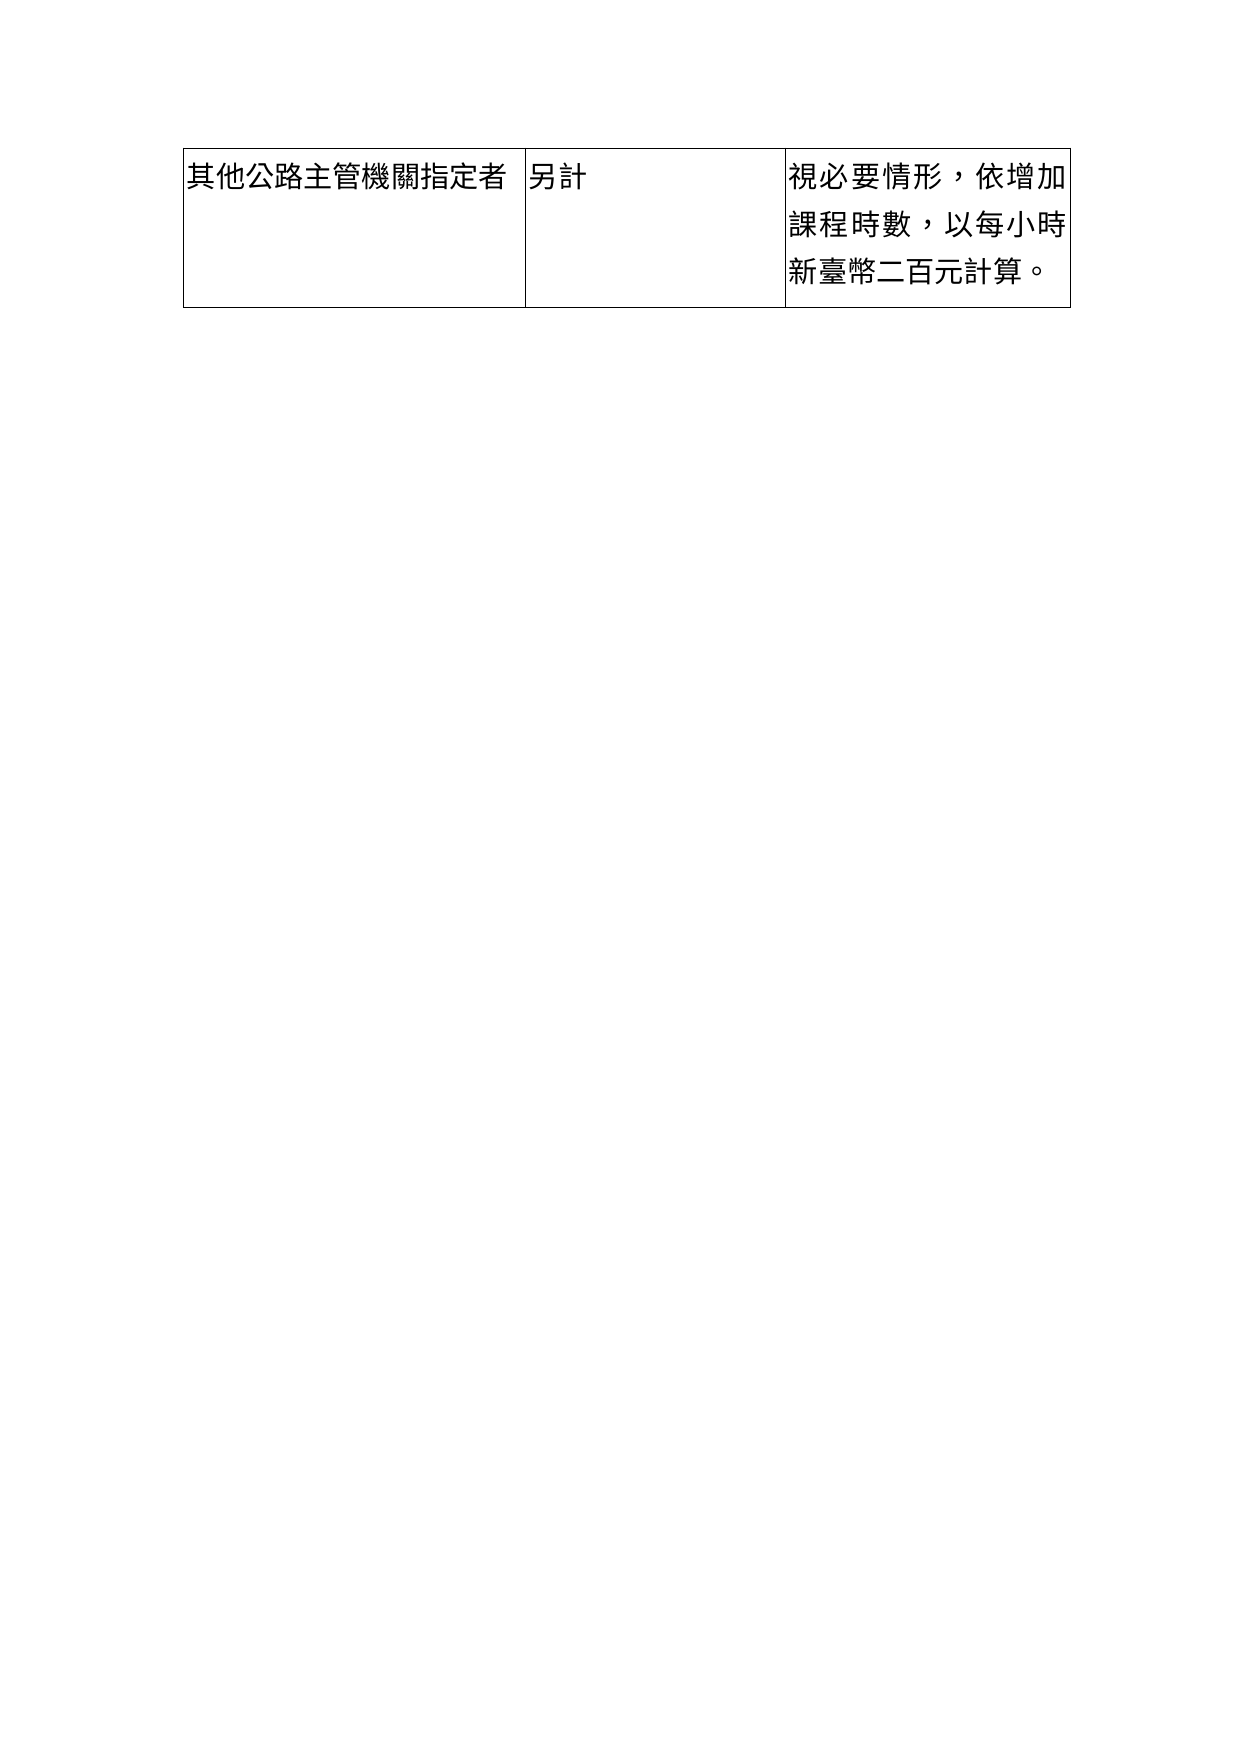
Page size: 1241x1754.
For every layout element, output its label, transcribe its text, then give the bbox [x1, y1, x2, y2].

table_cell 視必要情形，依增加課程時數，以每小時新臺幣二百元計算。 [786, 149, 1070, 307]
table_cell 另計 [526, 149, 785, 307]
table_cell 其他公路主管機關指定者 [184, 149, 525, 307]
